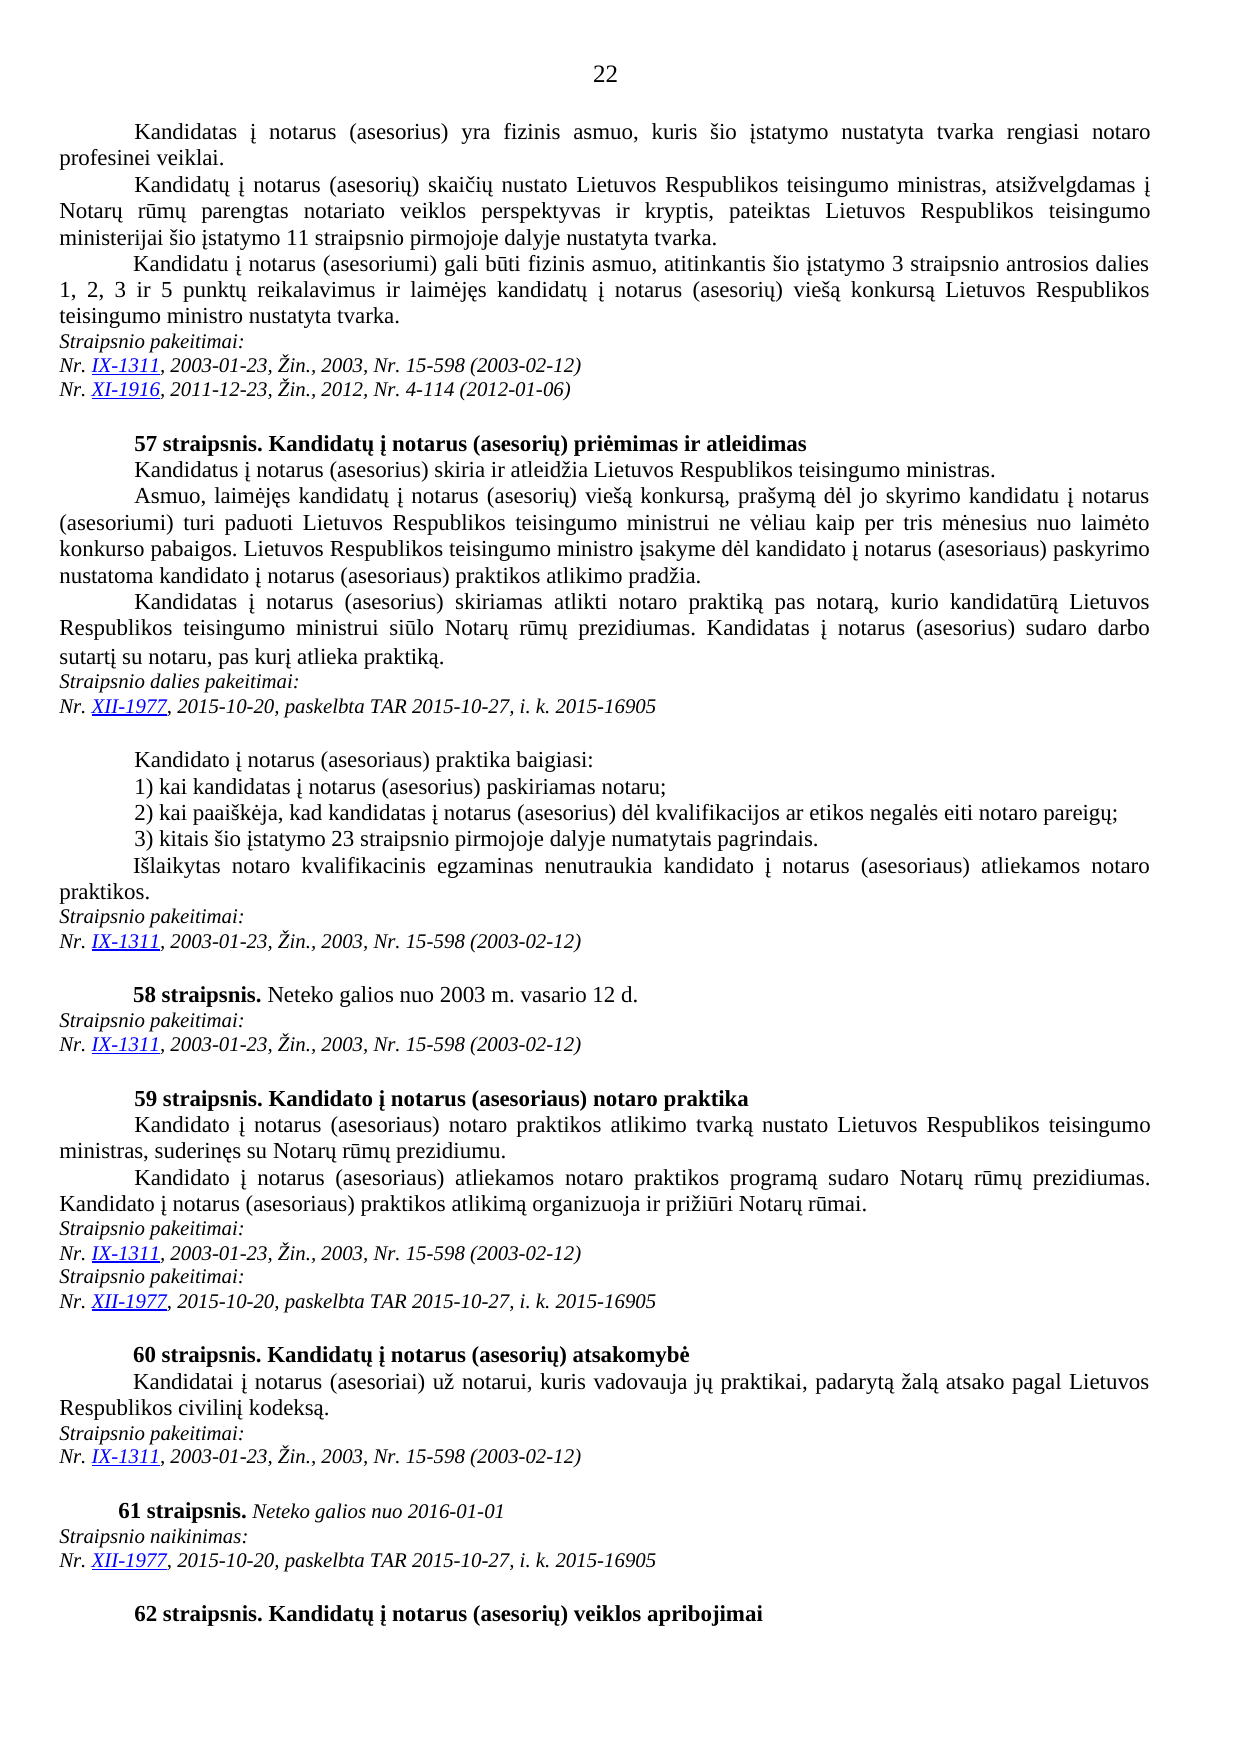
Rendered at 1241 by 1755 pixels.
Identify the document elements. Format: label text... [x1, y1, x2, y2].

text Nr. XI-1916, 2011-12-23, Žin., 2012, Nr. 4-114 (2012-01-06) [59, 377, 1152, 401]
text Straipsnio pakeitimai: [59, 1420, 1152, 1444]
text Išlaikytas notaro kvalifikacinis egzaminas nenutraukia kandidato į notarus (asesoriaus) atliekamos notaro praktikos. [59, 852, 1152, 904]
text Kandidatu į notarus (asesoriumi) gali būti fizinis asmuo, atitinkantis šio įstatymo 3 straipsnio antrosios dalies 1, 2, 3 ir 5 punktų reikalavimus ir laimėjęs kandidatų į notarus (asesorių) viešą konkursą Lietuvos Respublikos teisingumo ministro nustatyta tvarka. [59, 250, 1152, 329]
text Straipsnio pakeitimai: [59, 329, 1152, 353]
text Straipsnio naikinimas: [59, 1524, 1152, 1548]
text Nr. XII-1977, 2015-10-20, paskelbta TAR 2015-10-27, i. k. 2015-16905 [59, 1288, 1152, 1313]
text Nr. IX-1311, 2003-01-23, Žin., 2003, Nr. 15-598 (2003-02-12) [59, 1444, 1152, 1468]
text Nr. IX-1311, 2003-01-23, Žin., 2003, Nr. 15-598 (2003-02-12) [59, 1240, 1152, 1264]
text 62 straipsnis. Kandidatų į notarus (asesorių) veiklos apribojimai [59, 1601, 1152, 1627]
text Kandidato į notarus (asesoriaus) atliekamos notaro praktikos programą sudaro Notarų rūmų prezidiumas. Kandidato į notarus (asesoriaus) praktikos atlikimą organizuoja ir prižiūri Notarų rūmai. [59, 1164, 1152, 1216]
text Asmuo, laimėjęs kandidatų į notarus (asesorių) viešą konkursą, prašymą dėl jo skyrimo kandidatu į notarus (asesoriumi) turi paduoti Lietuvos Respublikos teisingumo ministrui ne vėliau kaip per tris mėnesius nuo laimėto konkurso pabaigos. Lietuvos Respublikos teisingumo ministro įsakyme dėl kandidato į notarus (asesoriaus) paskyrimo nustatoma kandidato į notarus (asesoriaus) praktikos atlikimo pradžia. [59, 483, 1152, 588]
text Kandidatas į notarus (asesorius) skiriamas atlikti notaro praktiką pas notarą, kurio kandidatūrą Lietuvos Respublikos teisingumo ministrui siūlo Notarų rūmų prezidiumas. Kandidatas į notarus (asesorius) sudaro darbo sutartį su notaru, pas kurį atlieka praktiką. [59, 588, 1152, 669]
text 59 straipsnis. Kandidato į notarus (asesoriaus) notaro praktika [59, 1084, 1152, 1111]
text Kandidatas į notarus (asesorius) yra fizinis asmuo, kuris šio įstatymo nustatyta tvarka rengiasi notaro profesinei veiklai. [59, 118, 1152, 171]
text Nr. IX-1311, 2003-01-23, Žin., 2003, Nr. 15-598 (2003-02-12) [59, 928, 1152, 953]
text Nr. XII-1977, 2015-10-20, paskelbta TAR 2015-10-27, i. k. 2015-16905 [59, 693, 1152, 718]
text Straipsnio pakeitimai: [59, 904, 1152, 928]
text Nr. IX-1311, 2003-01-23, Žin., 2003, Nr. 15-598 (2003-02-12) [59, 353, 1152, 377]
text Straipsnio pakeitimai: [59, 1264, 1152, 1288]
text Straipsnio pakeitimai: [59, 1008, 1152, 1032]
text Kandidatų į notarus (asesorių) skaičių nustato Lietuvos Respublikos teisingumo ministras, atsižvelgdamas į Notarų rūmų parengtas notariato veiklos perspektyvas ir kryptis, pateiktas Lietuvos Respublikos teisingumo ministerijai šio įstatymo 11 straipsnio pirmojoje dalyje nustatyta tvarka. [59, 171, 1152, 250]
text Kandidatai į notarus (asesoriai) už notarui, kuris vadovauja jų praktikai, padarytą žalą atsako pagal Lietuvos Respublikos civilinį kodeksą. [59, 1368, 1152, 1420]
text Nr. XII-1977, 2015-10-20, paskelbta TAR 2015-10-27, i. k. 2015-16905 [59, 1548, 1152, 1572]
text Kandidato į notarus (asesoriaus) praktika baigiasi: [59, 746, 1152, 773]
text Kandidatus į notarus (asesorius) skiria ir atleidžia Lietuvos Respublikos teisingumo ministras. [59, 456, 1152, 483]
text 2) kai paaiškėja, kad kandidatas į notarus (asesorius) dėl kvalifikacijos ar etikos negalės eiti notaro pareigų; [59, 799, 1152, 825]
text Kandidato į notarus (asesoriaus) notaro praktikos atlikimo tvarką nustato Lietuvos Respublikos teisingumo ministras, suderinęs su Notarų rūmų prezidiumu. [59, 1111, 1152, 1164]
text 3) kitais šio įstatymo 23 straipsnio pirmojoje dalyje numatytais pagrindais. [59, 825, 1152, 852]
text 1) kai kandidatas į notarus (asesorius) paskiriamas notaru; [59, 773, 1152, 799]
text 61 straipsnis. Neteko galios nuo 2016-01-01 [59, 1497, 1152, 1524]
text 60 straipsnis. Kandidatų į notarus (asesorių) atsakomybė [59, 1341, 1152, 1368]
text 58 straipsnis. Neteko galios nuo 2003 m. vasario 12 d. [59, 981, 1152, 1008]
text Straipsnio dalies pakeitimai: [59, 669, 1152, 693]
text Straipsnio pakeitimai: [59, 1216, 1152, 1240]
text Nr. IX-1311, 2003-01-23, Žin., 2003, Nr. 15-598 (2003-02-12) [59, 1032, 1152, 1056]
text 57 straipsnis. Kandidatų į notarus (asesorių) priėmimas ir atleidimas [59, 430, 1152, 456]
